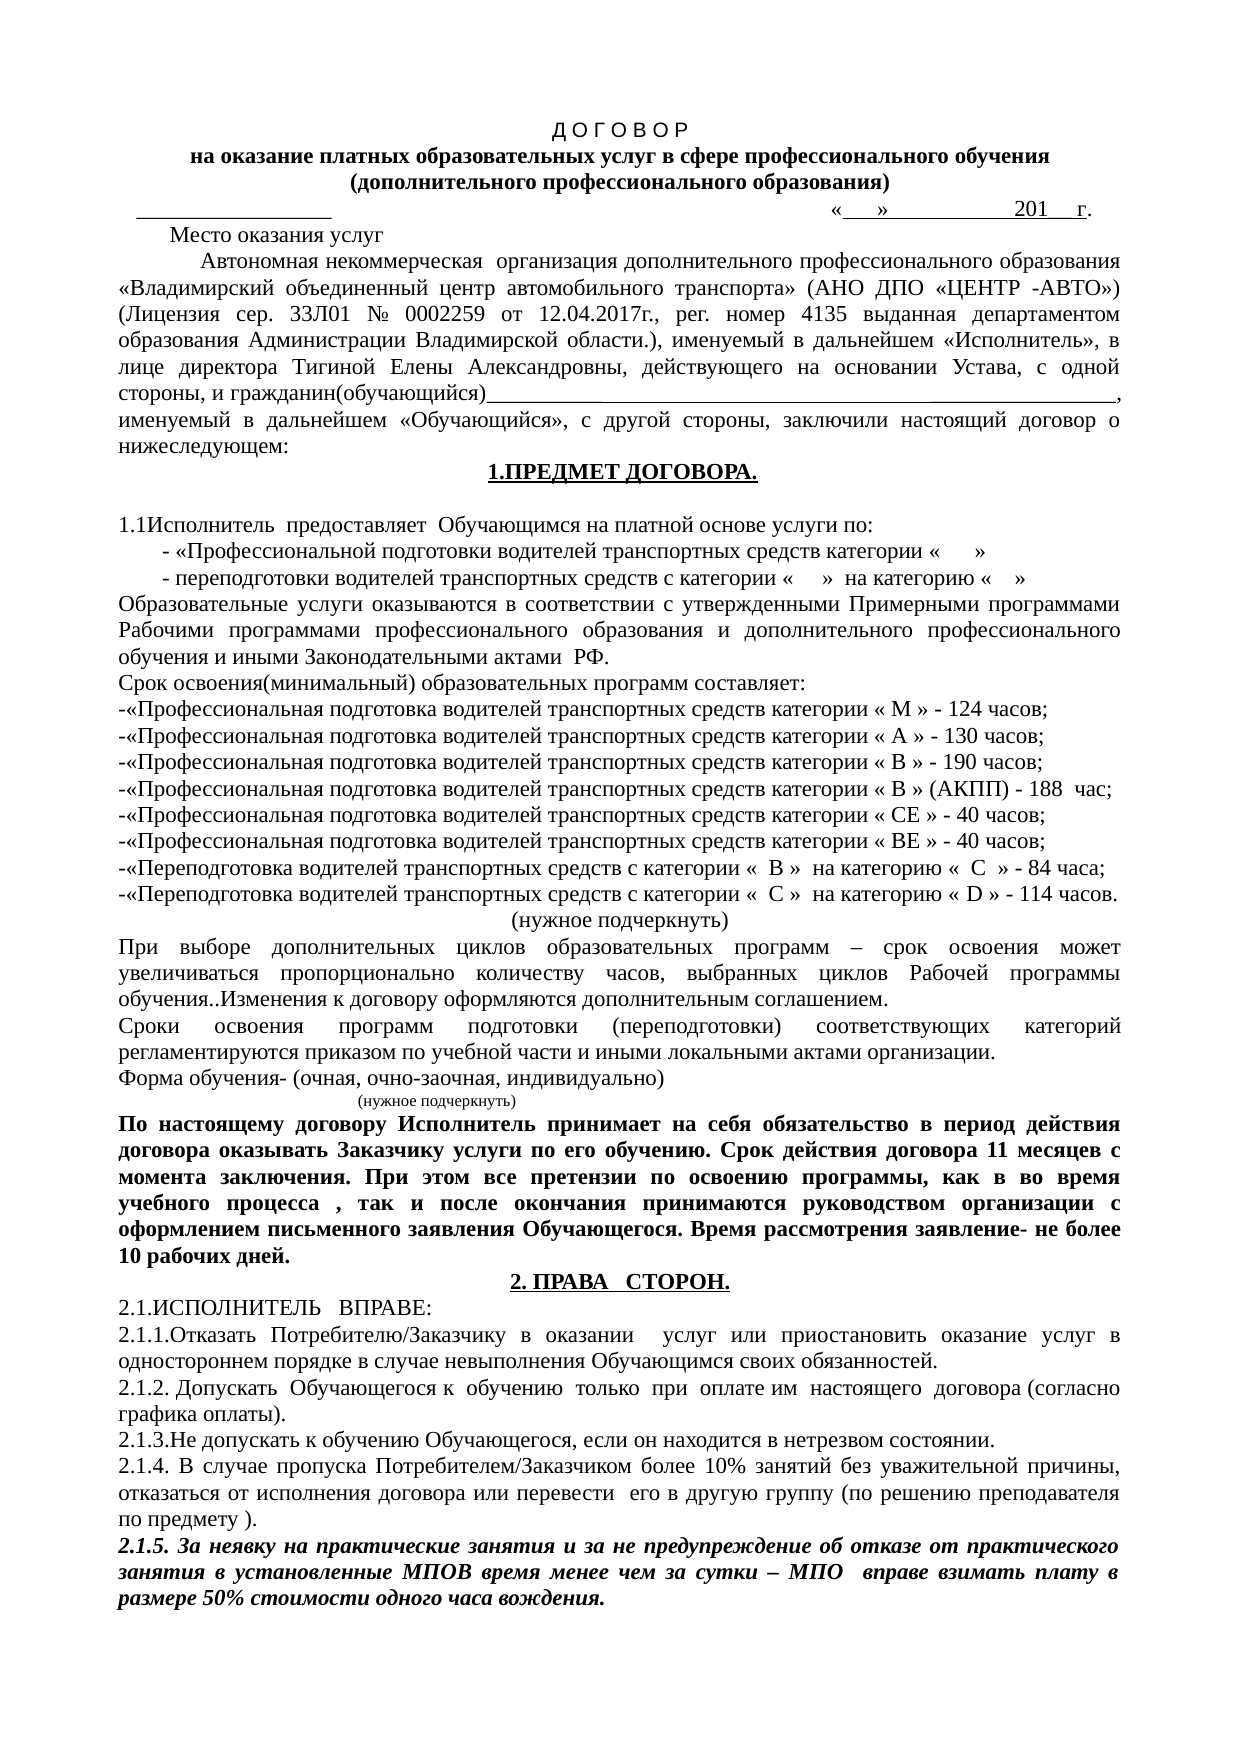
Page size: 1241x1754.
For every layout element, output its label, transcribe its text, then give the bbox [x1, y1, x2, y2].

text -«Профессиональная подготовка водителей транспортных средств категории « В » - 190 часов; [118, 748, 1122, 774]
text -«Переподготовка водителей транспортных средств с категории « В » на категорию « С » - 84 часа; [118, 854, 1122, 880]
text - переподготовки водителей транспортных средств с категории « » на категорию « » [162, 564, 1122, 590]
text _________________ « » 201__ г. [118, 195, 1122, 221]
text 1.ПРЕДМЕТ ДОГОВОРА. [487, 458, 1122, 485]
text 2.1.3.Не допускать к обучению Обучающегося, если он находится в нетрезвом состоянии. [118, 1426, 1122, 1453]
text 1.1Исполнитель предоставляет Обучающимся на платной основе услуги по: [118, 511, 1122, 537]
text 2.1.2. Допускать Обучающегося к обучению только при оплате им настоящего договора (согласно графика оплаты). [118, 1373, 1122, 1426]
text Автономная некоммерческая организация дополнительного профессионального образования «Владимирский объединенный центр автомобильного транспорта» (АНО ДПО «ЦЕНТР -АВТО») (Лицензия сер. 33Л01 № 0002259 от 12.04.2017г., рег. номер 4135 выданная департаментом образования Администрации Владимирской области.), именуемый в дальнейшем «Исполнитель», в лице директора Тигиной Елены Александровны, действующего на основании Устава, с одной стороны, и гражданин(обучающийся)__________ ________________, именуемый в дальнейшем «Обучающийся», с другой стороны, заключили настоящий договор о нижеследующем: [118, 247, 1122, 458]
text По настоящему договору Исполнитель принимает на себя обязательство в период действия договора оказывать Заказчику услуги по его обучению. Срок действия договора 11 месяцев с момента заключения. При этом все претензии по освоению программы, как в во время учебного процесса , так и после окончания принимаются руководством организации с оформлением письменного заявления Обучающегося. Время рассмотрения заявление- не более 10 рабочих дней. [118, 1110, 1122, 1268]
text Д О Г О В О Р [118, 118, 1122, 142]
text Срок освоения(минимальный) образовательных программ составляет: [118, 669, 1122, 696]
text -«Переподготовка водителей транспортных средств с категории « С » на категорию « D » - 114 часов. [118, 880, 1122, 906]
text -«Профессиональная подготовка водителей транспортных средств категории « ВЕ » - 40 часов; [118, 827, 1122, 854]
text При выборе дополнительных циклов образовательных программ – срок освоения может увеличиваться пропорционально количеству часов, выбранных циклов Рабочей программы обучения..Изменения к договору оформляются дополнительным соглашением. [118, 933, 1122, 1012]
text Образовательные услуги оказываются в соответствии с утвержденными Примерными программами Рабочими программами профессионального образования и дополнительного профессионального обучения и иными Законодательными актами РФ. [118, 590, 1122, 669]
text -«Профессиональная подготовка водителей транспортных средств категории « А » - 130 часов; [118, 722, 1122, 748]
text 2.1.1.Отказать Потребителю/Заказчику в оказании услуг или приостановить оказание услуг в одностороннем порядке в случае невыполнения Обучающимся своих обязанностей. [118, 1321, 1122, 1373]
text (дополнительного профессионального образования) [118, 168, 1122, 195]
text -«Профессиональная подготовка водителей транспортных средств категории « СЕ » - 40 часов; [118, 801, 1122, 827]
text Место оказания услуг [118, 221, 1122, 247]
text - «Профессиональной подготовки водителей транспортных средств категории « » [162, 537, 1122, 564]
text Сроки освоения программ подготовки (переподготовки) соответствующих категорий регламентируются приказом по учебной части и иными локальными актами организации. [118, 1012, 1122, 1064]
text -«Профессиональная подготовка водителей транспортных средств категории « В » (АКПП) - 188 час; [118, 774, 1122, 801]
text 2.1.ИСПОЛНИТЕЛЬ ВПРАВЕ: [118, 1294, 1122, 1321]
text Форма обучения- (очная, очно-заочная, индивидуально) [118, 1064, 1122, 1091]
text на оказание платных образовательных услуг в сфере профессионального обучения [118, 142, 1122, 168]
text 2.1.4. В случае пропуска Потребителем/Заказчиком более 10% занятий без уважительной причины, отказаться от исполнения договора или перевести его в другую группу (по решению преподавателя по предмету ). [118, 1453, 1122, 1532]
text 2.1.5. За неявку на практические занятия и за не предупреждение об отказе от практического занятия в установленные МПОВ время менее чем за сутки – МПО вправе взимать плату в размере 50% стоимости одного часа вождения. [118, 1532, 1122, 1611]
text -«Профессиональная подготовка водителей транспортных средств категории « М » - 124 часов; [118, 696, 1122, 722]
text (нужное подчеркнуть) [118, 906, 1122, 933]
text (нужное подчеркнуть) [162, 1091, 1122, 1110]
text 2. ПРАВА СТОРОН. [118, 1268, 1122, 1294]
